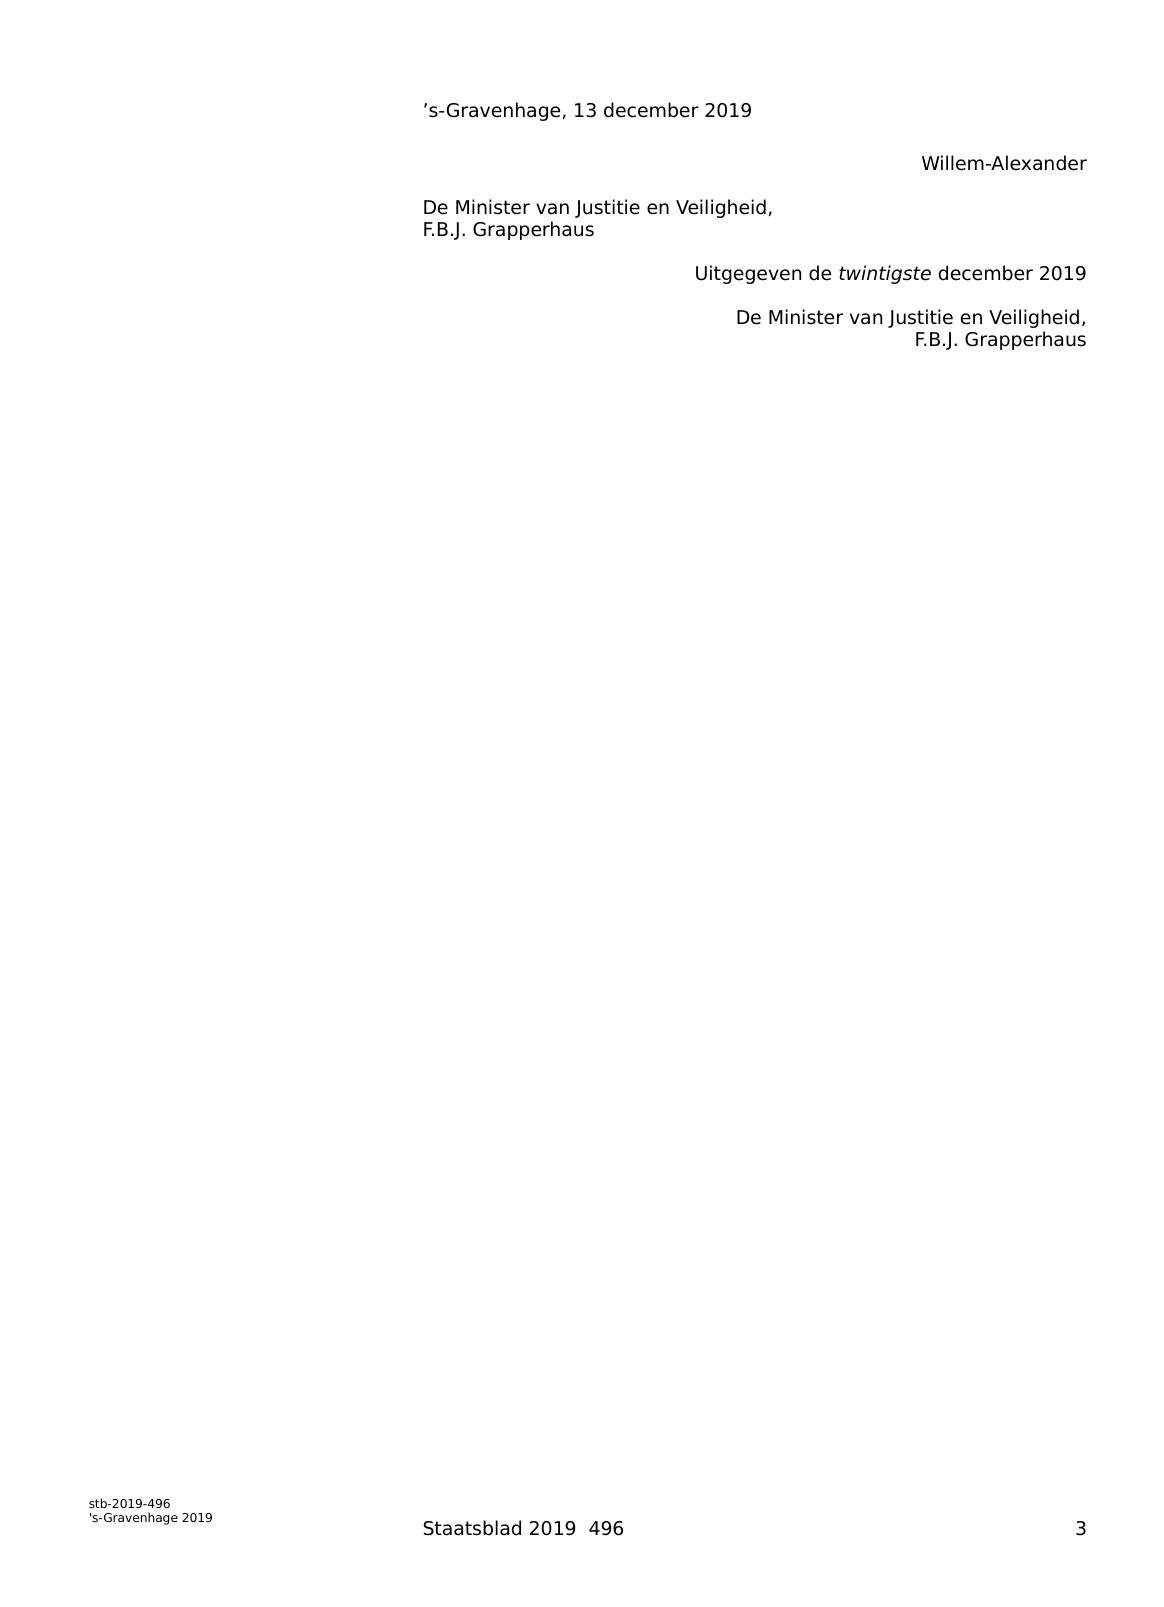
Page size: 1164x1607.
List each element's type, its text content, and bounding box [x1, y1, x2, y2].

text De Minister van Justitie en Veiligheid, F.B.J. Grapperhaus [422, 197, 1087, 241]
text ’s-Gravenhage, 13 december 2019 [422, 100, 1087, 122]
text 's-Gravenhage 2019 [88, 1511, 323, 1525]
text De Minister van Justitie en Veiligheid, F.B.J. Grapperhaus [422, 307, 1087, 351]
text Uitgegeven de twintigste december 2019 [422, 263, 1087, 285]
text stb-2019-496 [88, 1497, 323, 1511]
text Willem-Alexander [422, 152, 1087, 174]
